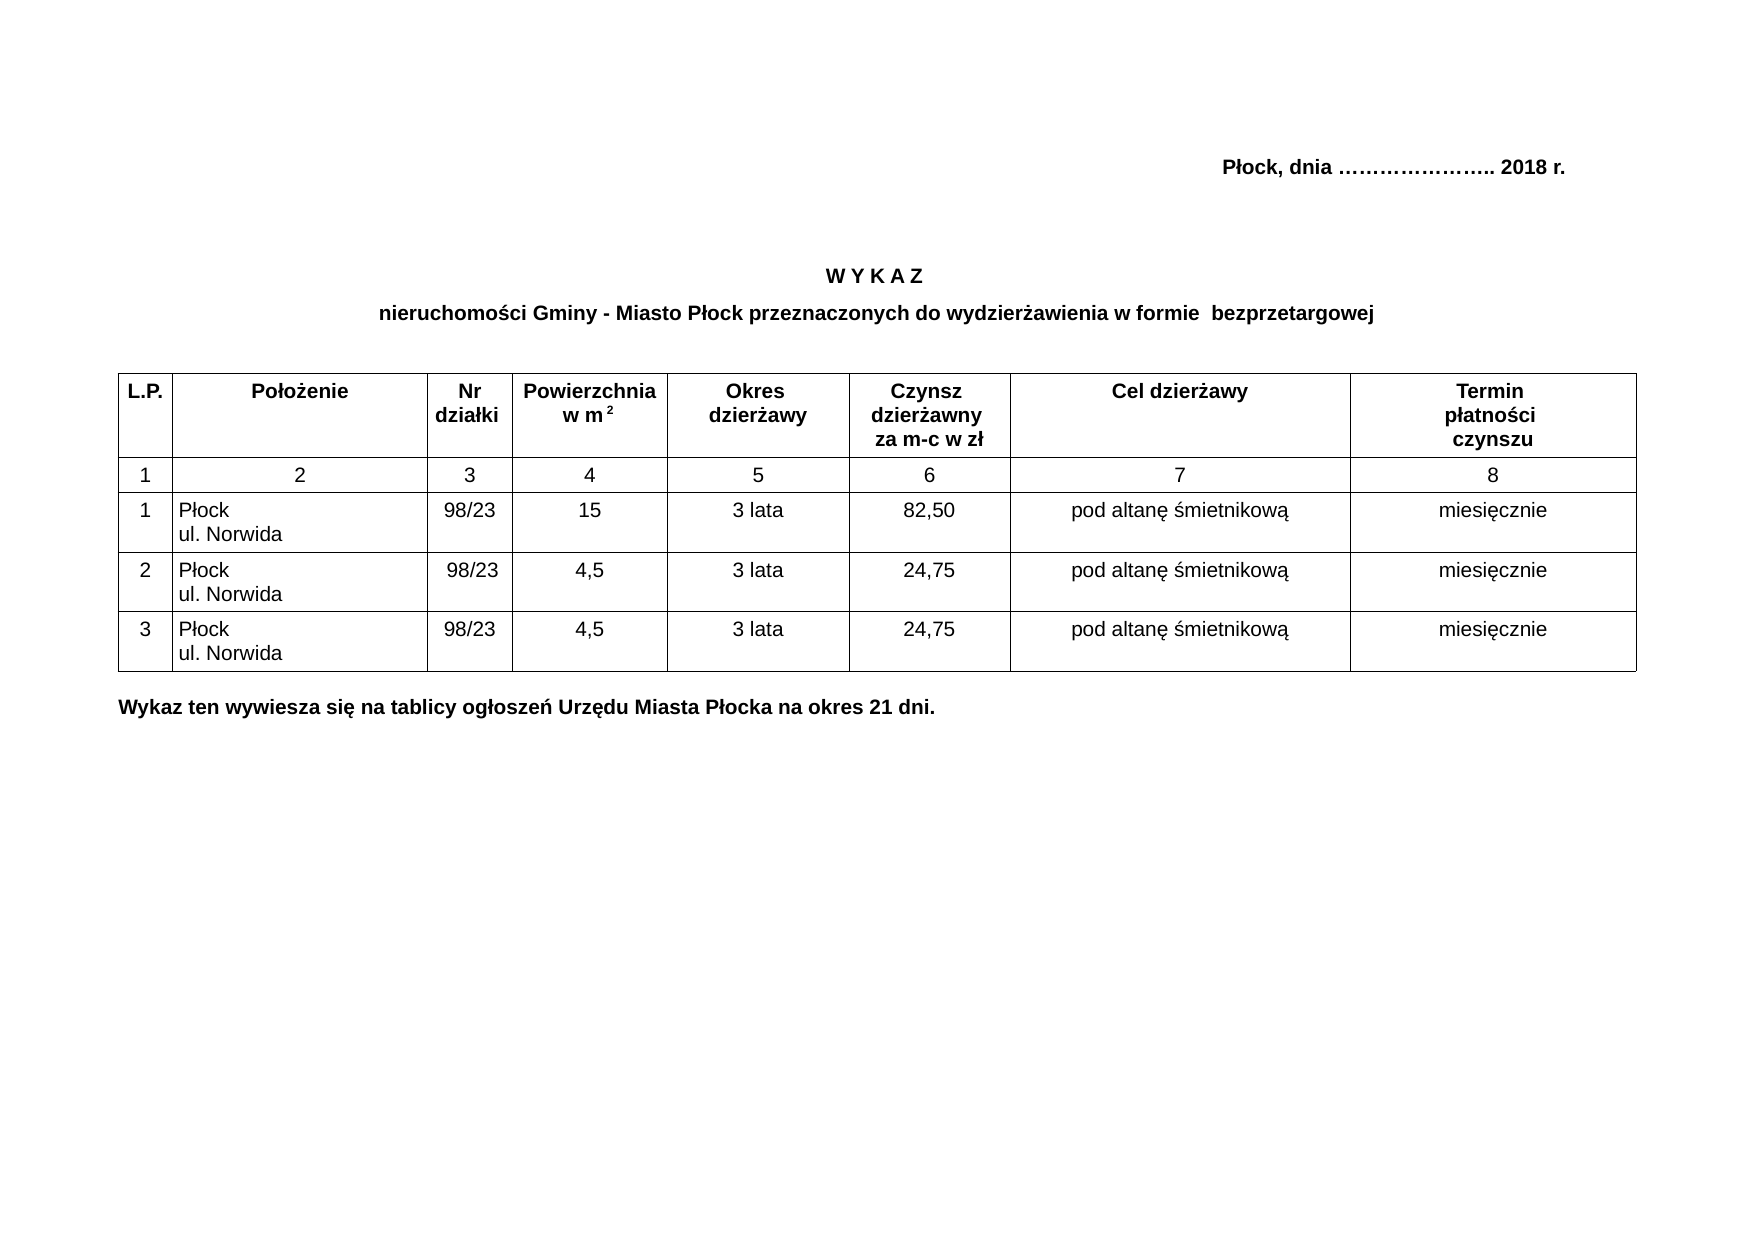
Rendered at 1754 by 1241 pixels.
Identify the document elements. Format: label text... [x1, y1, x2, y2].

table_cell 15 [513, 493, 667, 552]
table_header Nr działki [428, 374, 512, 457]
table_cell pod altanę śmietnikową [1011, 553, 1350, 611]
table_cell Płock ul. Norwida [173, 493, 427, 552]
table_cell 4,5 [513, 553, 667, 611]
table_cell 3 lata [668, 493, 849, 552]
table_cell 5 [668, 458, 849, 492]
table_cell 6 [850, 458, 1010, 492]
table_header Powierzchnia w m 2 [513, 374, 667, 457]
table_cell 2 [173, 458, 427, 492]
table_header Położenie [173, 374, 427, 457]
table_cell 3 lata [668, 553, 849, 611]
table_header Termin płatności czynszu [1351, 374, 1636, 457]
table_cell 8 [1351, 458, 1636, 492]
table_cell 4 [513, 458, 667, 492]
table_cell 82,50 [850, 493, 1010, 552]
table_header Czynsz dzierżawny za m-c w zł [850, 374, 1010, 457]
text Płock, dnia ………………….. 2018 r. [118, 154, 1636, 178]
table_cell 3 lata [668, 612, 849, 671]
table_cell 24,75 [850, 553, 1010, 611]
text W Y K A Z [118, 264, 1636, 288]
table_cell 4,5 [513, 612, 667, 671]
table_cell miesięcznie [1351, 493, 1636, 552]
table_cell Płock ul. Norwida [173, 553, 427, 611]
table_cell 98/23 [428, 493, 512, 552]
text nieruchomości Gminy - Miasto Płock przeznaczonych do wydzierżawienia w formie bezprzetargowej [118, 300, 1636, 324]
table_cell pod altanę śmietnikową [1011, 612, 1350, 671]
table_cell pod altanę śmietnikową [1011, 493, 1350, 552]
table_header L.P. [119, 374, 172, 457]
table_cell 2 [119, 553, 172, 611]
table_header Cel dzierżawy [1011, 374, 1350, 457]
table_cell 98/23 [428, 553, 512, 611]
table_cell miesięcznie [1351, 612, 1636, 671]
table_cell 24,75 [850, 612, 1010, 671]
table_cell 1 [119, 458, 172, 492]
table_cell 3 [428, 458, 512, 492]
table_cell miesięcznie [1351, 553, 1636, 611]
table_cell 3 [119, 612, 172, 671]
table_cell 7 [1011, 458, 1350, 492]
table_cell 98/23 [428, 612, 512, 671]
table_header Okres dzierżawy [668, 374, 849, 457]
table_cell 1 [119, 493, 172, 552]
text Wykaz ten wywiesza się na tablicy ogłoszeń Urzędu Miasta Płocka na okres 21 dni. [118, 695, 1636, 719]
table_cell Płock ul. Norwida [173, 612, 427, 671]
